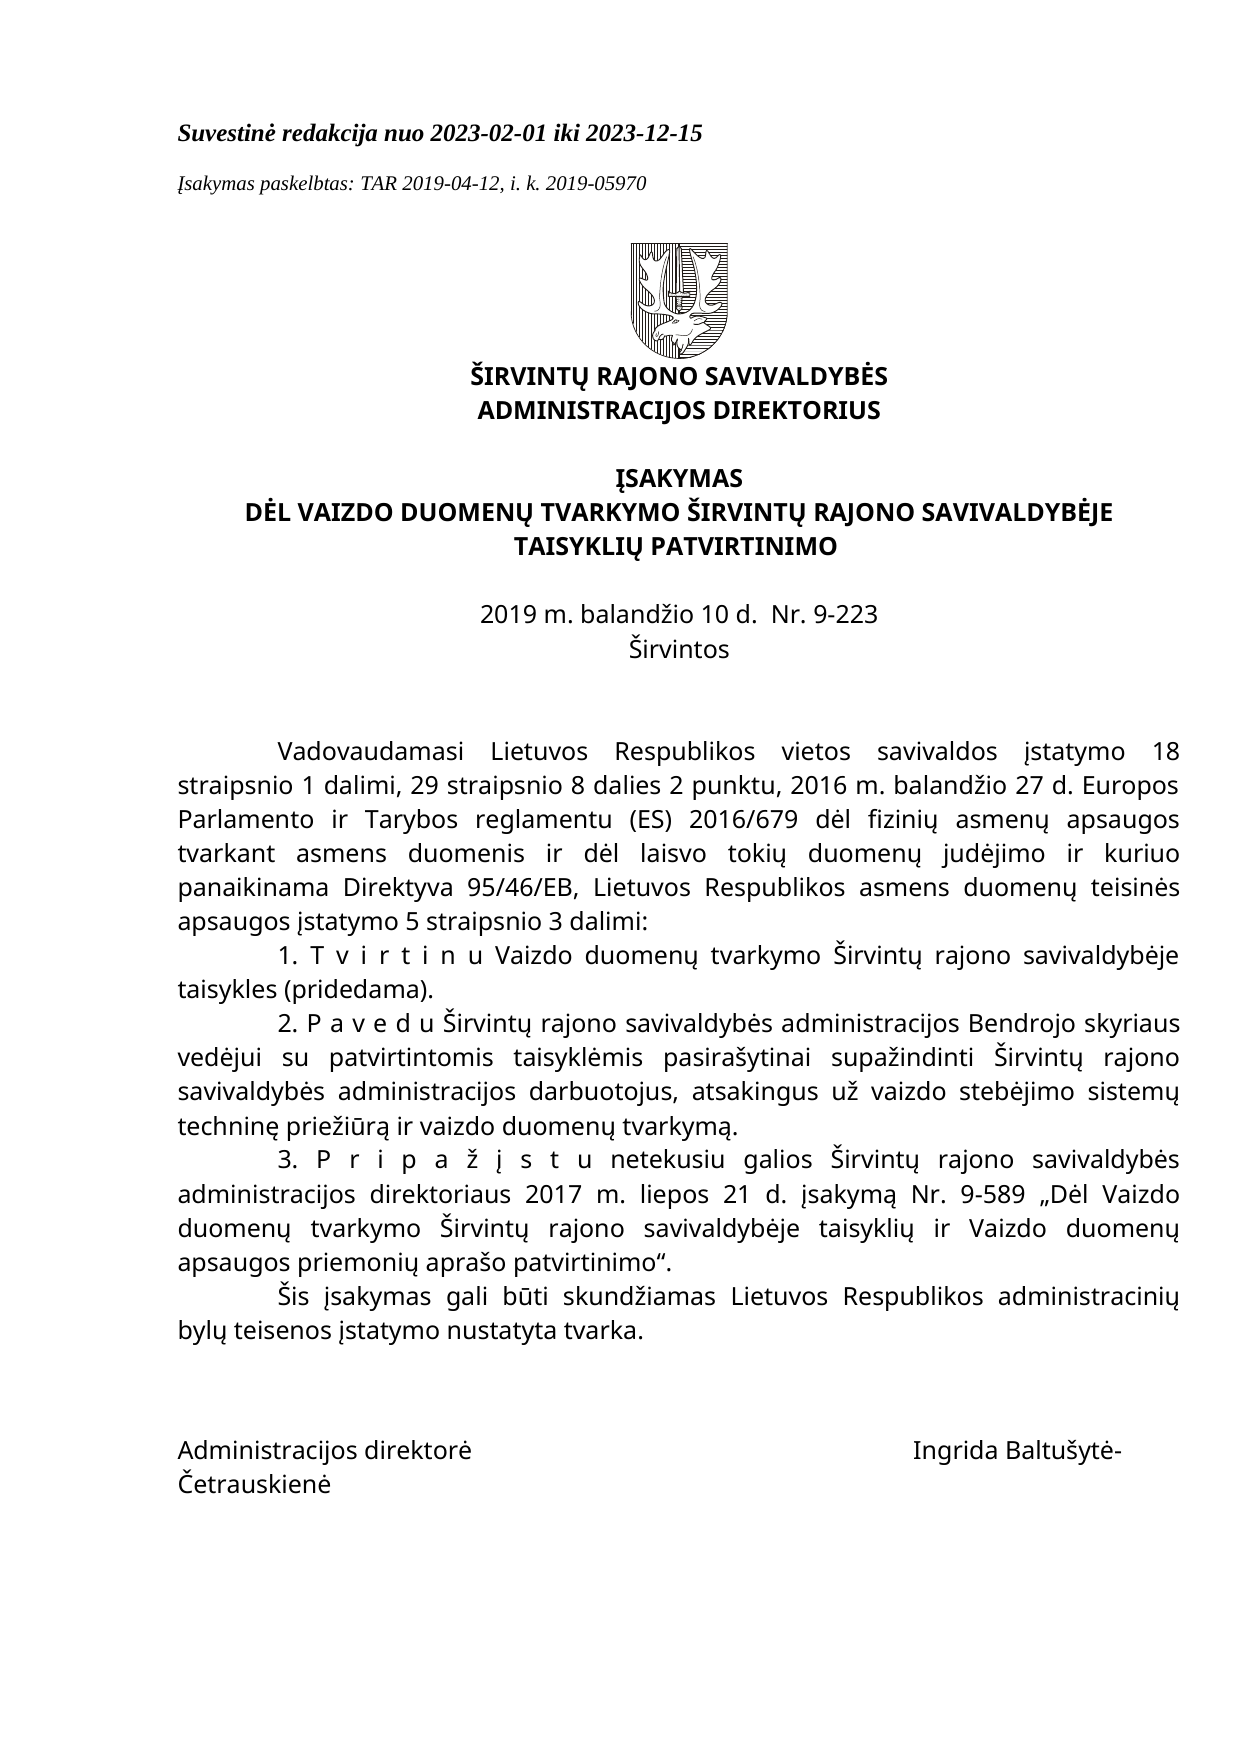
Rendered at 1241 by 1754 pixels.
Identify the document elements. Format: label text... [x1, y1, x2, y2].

text 2. P a v e d u Širvintų rajono savivaldybės administracijos Bendrojo skyriaus vedėjui su patvirtintomis taisyklėmis pasirašytinai supažindinti Širvintų rajono savivaldybės administracijos darbuotojus, atsakingus už vaizdo stebėjimo sistemų techninę priežiūrą ir vaizdo duomenų tvarkymą. [177, 1006, 1181, 1142]
text Suvestinė redakcija nuo 2023-02-01 iki 2023-12-15 [177, 118, 1181, 147]
text ADMINISTRACIJOS DIREKTORIUS [177, 393, 1181, 427]
text Vadovaudamasi Lietuvos Respublikos vietos savivaldos įstatymo 18 straipsnio 1 dalimi, 29 straipsnio 8 dalies 2 punktu, 2016 m. balandžio 27 d. Europos Parlamento ir Tarybos reglamentu (ES) 2016/679 dėl fizinių asmenų apsaugos tvarkant asmens duomenis ir dėl laisvo tokių duomenų judėjimo ir kuriuo panaikinama Direktyva 95/46/EB, Lietuvos Respublikos asmens duomenų teisinės apsaugos įstatymo 5 straipsnio 3 dalimi: [177, 733, 1181, 938]
text Administracijos direktorė Ingrida Baltušytė-Četrauskienė [177, 1433, 1181, 1501]
text ŠIRVINTŲ RAJONO SAVIVALDYBĖS [177, 359, 1181, 393]
text DĖL VAIZDO DUOMENŲ TVARKYMO ŠIRVINTŲ RAJONO SAVIVALDYBĖJE TAISYKLIŲ PATVIRTINIMO [177, 495, 1181, 563]
text 3. P r i p a ž į s t u netekusiu galios Širvintų rajono savivaldybės administracijos direktoriaus 2017 m. liepos 21 d. įsakymą Nr. 9-589 „Dėl Vaizdo duomenų tvarkymo Širvintų rajono savivaldybėje taisyklių ir Vaizdo duomenų apsaugos priemonių aprašo patvirtinimo“. [177, 1142, 1181, 1278]
text ĮSAKYMAS [177, 461, 1181, 495]
text Šis įsakymas gali būti skundžiamas Lietuvos Respublikos administracinių bylų teisenos įstatymo nustatyta tvarka. [177, 1278, 1181, 1347]
text 1. T v i r t i n u Vaizdo duomenų tvarkymo Širvintų rajono savivaldybėje taisykles (pridedama). [177, 938, 1181, 1006]
text Įsakymas paskelbtas: TAR 2019-04-12, i. k. 2019-05970 [177, 171, 1181, 195]
text 2019 m. balandžio 10 d. Nr. 9-223 [177, 597, 1181, 631]
text Širvintos [177, 631, 1181, 665]
